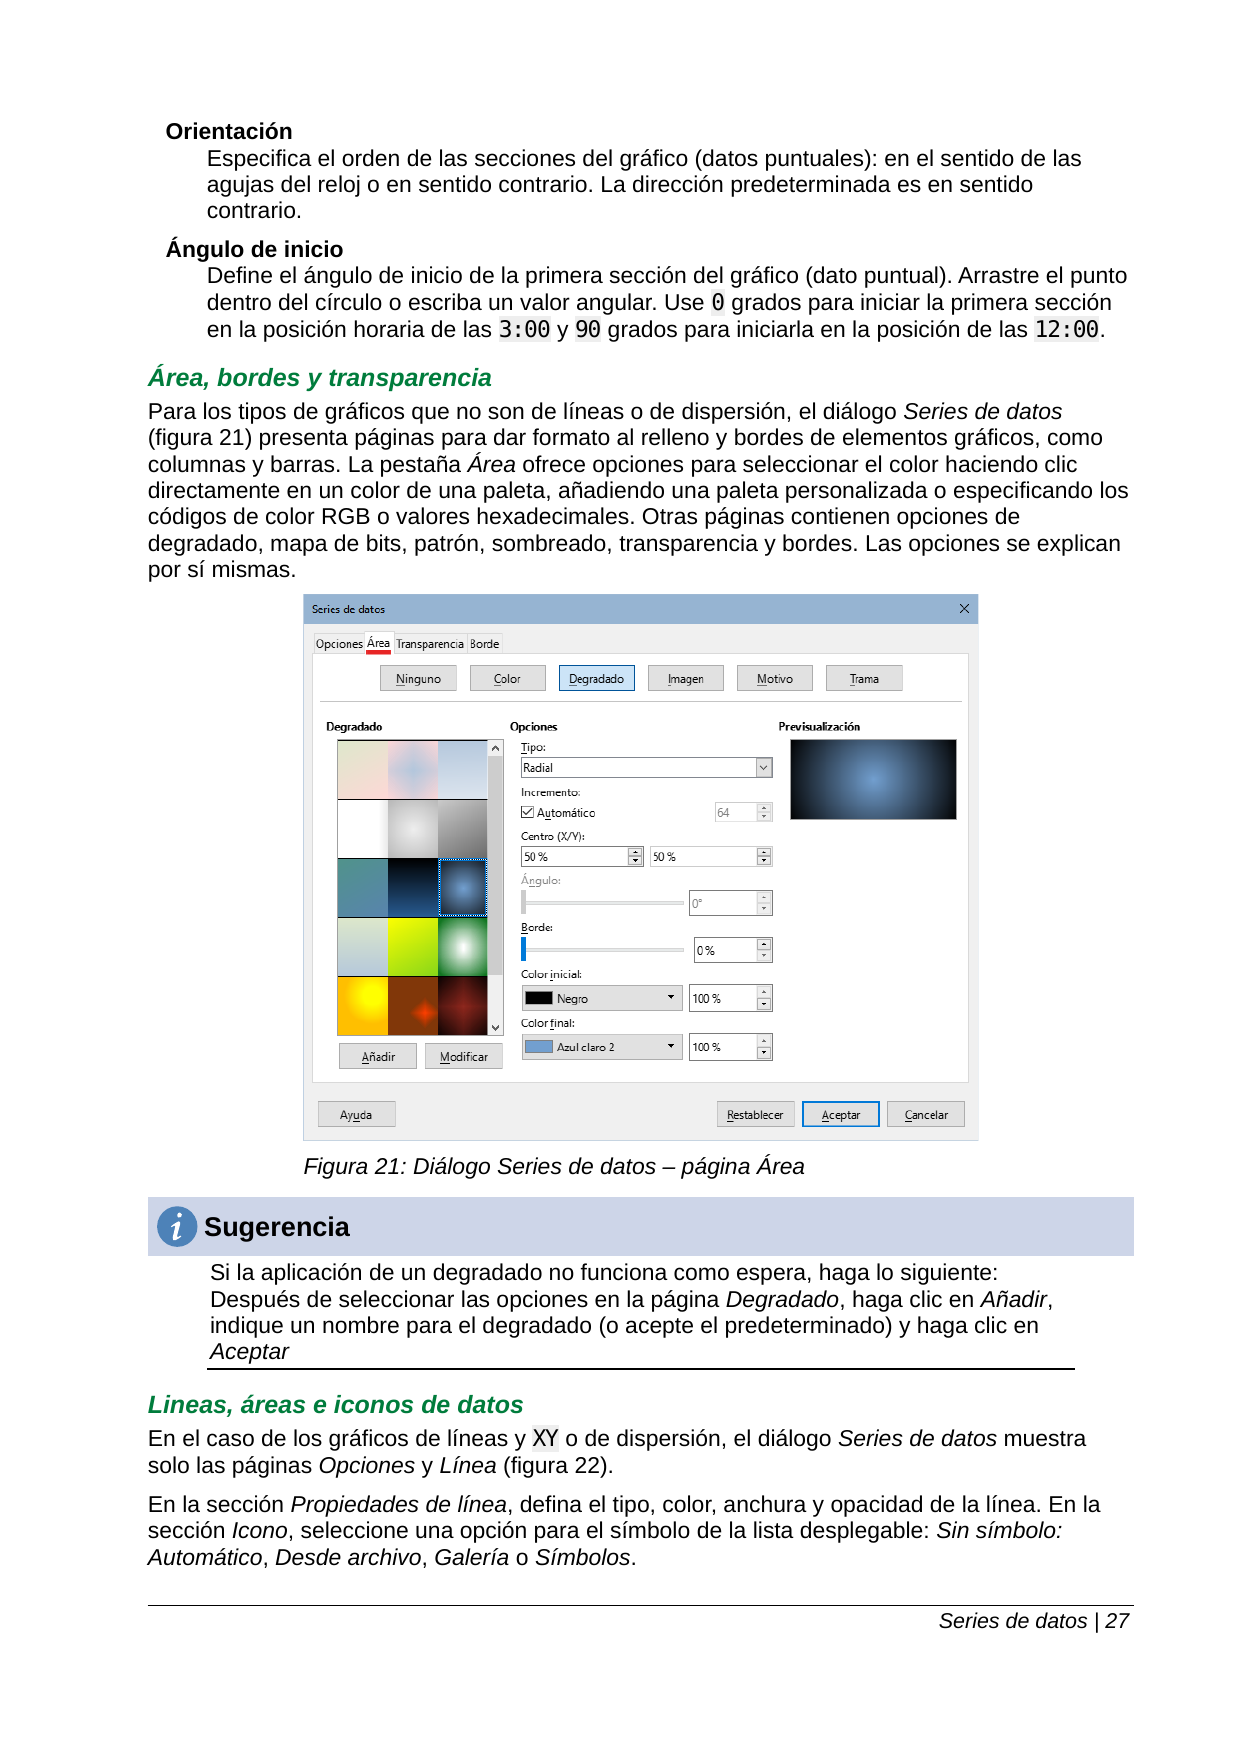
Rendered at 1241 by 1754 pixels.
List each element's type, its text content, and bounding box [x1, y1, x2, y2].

text Figura 21: Diálogo Series de datos – página Área [303, 1153, 978, 1179]
text Especifica el orden de las secciones del gráfico (datos puntuales): en el sentido de las agujas del reloj o en sentido contrario. La dirección predeterminada es en sentido contrario. [207, 144, 1134, 223]
text En la sección Propiedades de línea, defina el tipo, color, anchura y opacidad de la línea. En la sección Icono, seleccione una opción para el símbolo de la lista desplegable: Sin símbolo: Automático, Desde archivo, Galería o Símbolos. [148, 1491, 1134, 1570]
text Ángulo de inicio [165, 236, 1134, 262]
picture [303, 594, 979, 1141]
text En el caso de los gráficos de líneas y XY o de dispersión, el diálogo Series de datos muestra solo las páginas Opciones y Línea (figura 22). [148, 1425, 1134, 1478]
subtitle Área, bordes y transparencia [148, 363, 1134, 392]
text Orientación [165, 118, 1134, 144]
subtitle Lineas, áreas e iconos de datos [148, 1390, 1134, 1419]
text Si la aplicación de un degradado no funciona como espera, haga lo siguiente: Después de seleccionar las opciones en la página Degradado, haga clic en Añadir, indique un nombre para el degradado (o acepte el predeterminado) y haga clic en Aceptar [207, 1256, 1075, 1368]
text Define el ángulo de inicio de la primera sección del gráfico (dato puntual). Arrastre el punto dentro del círculo o escriba un valor angular. Use 0 grados para iniciar la primera sección en la posición horaria de las 3:00 y 90 grados para iniciarla en la posición de las 12:00. [207, 262, 1134, 342]
subtitle Sugerencia [148, 1197, 1134, 1256]
text Para los tipos de gráficos que no son de líneas o de dispersión, el diálogo Series de datos (figura 21) presenta páginas para dar formato al relleno y bordes de elementos gráficos, como columnas y barras. La pestaña Área ofrece opciones para seleccionar el color haciendo clic directamente en un color de una paleta, añadiendo una paleta personalizada o especificando los códigos de color RGB o valores hexadecimales. Otras páginas contienen opciones de degradado, mapa de bits, patrón, sombreado, transparencia y bordes. Las opciones se explican por sí mismas. [148, 398, 1134, 582]
